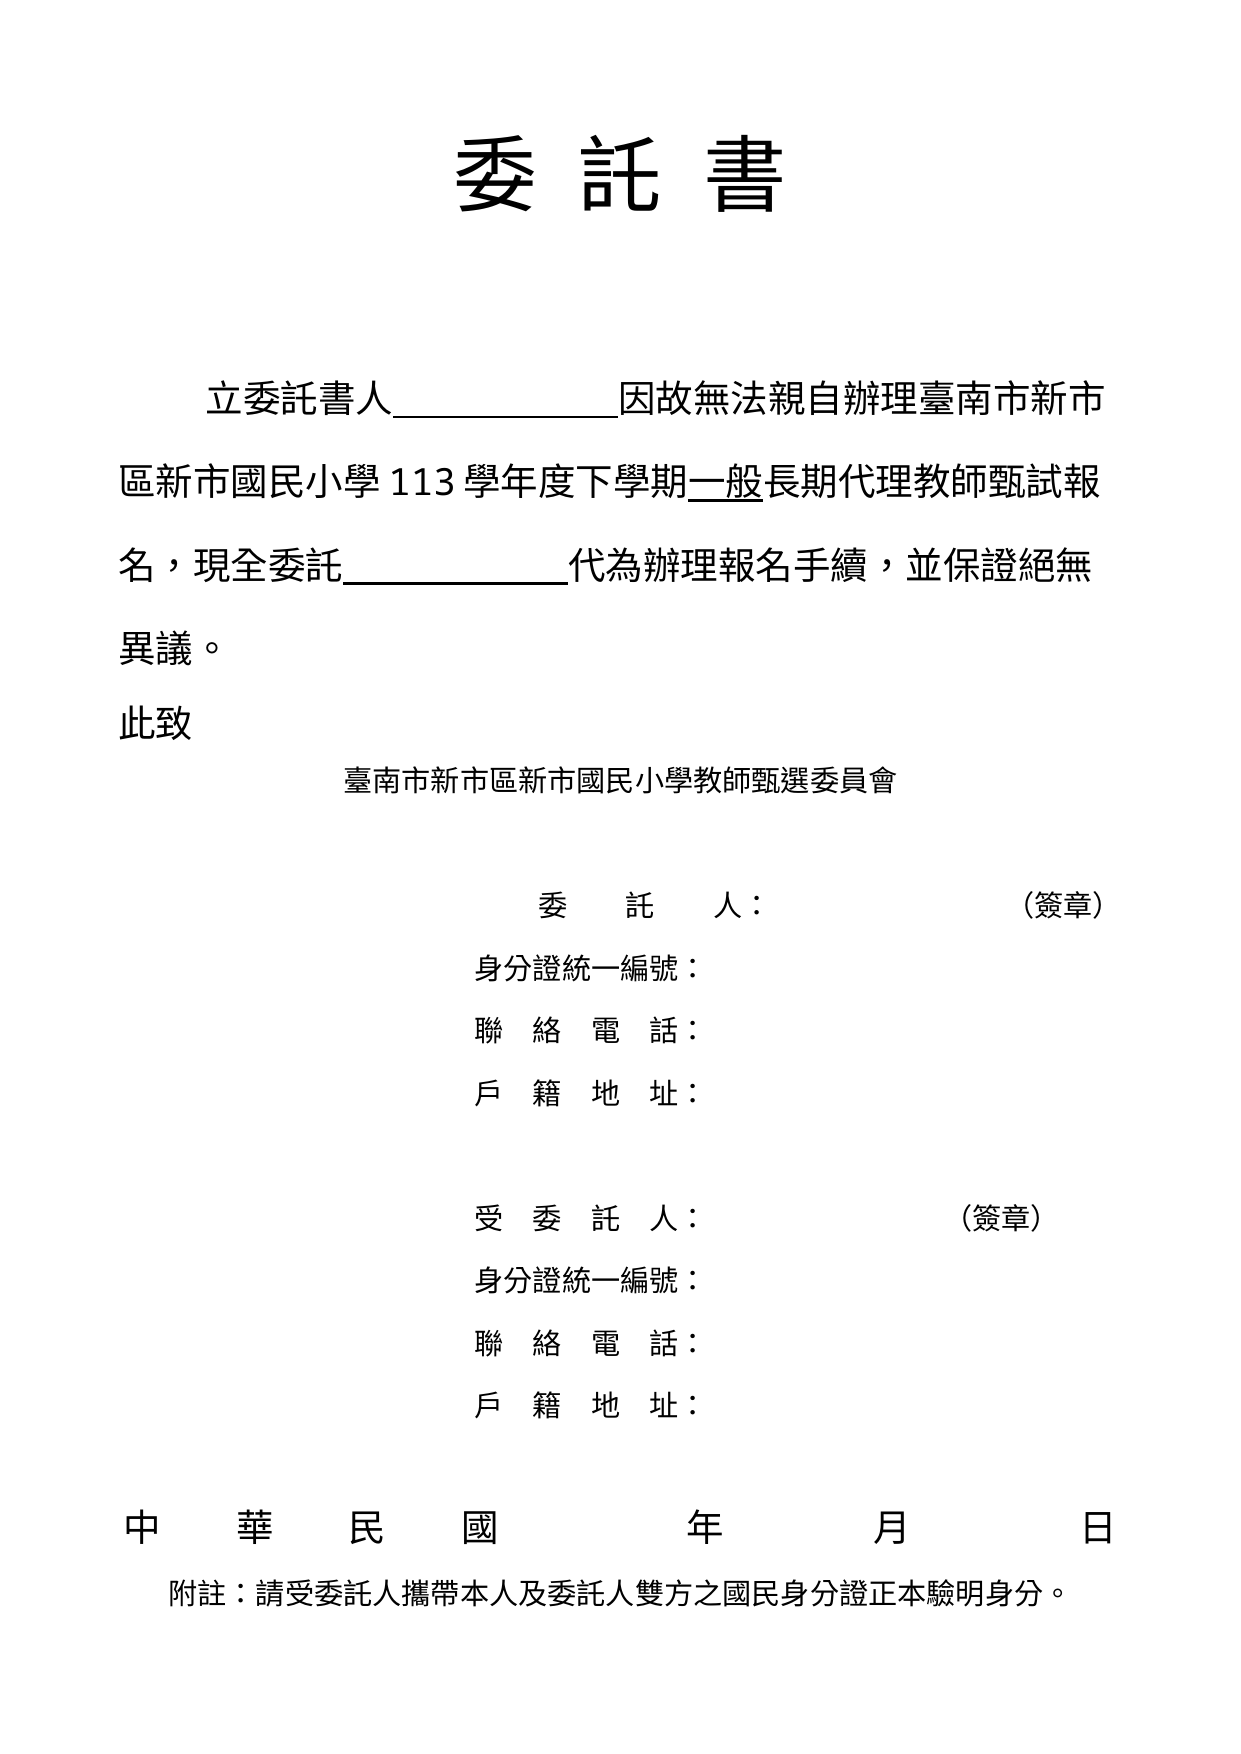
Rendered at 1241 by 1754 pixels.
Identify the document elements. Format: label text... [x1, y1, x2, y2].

text 身分證統一編號： [468, 929, 1122, 992]
text 身分證統一編號： [468, 1242, 1122, 1304]
text 中 華 民 國 年 月 日 [118, 1492, 1122, 1554]
text 附註：請受委託人攜帶本人及委託人雙方之國民身分證正本驗明身分。 [118, 1554, 1122, 1617]
text 此致 [118, 679, 1122, 742]
text 臺南市新市區新市國民小學教師甄選委員會 [118, 742, 1122, 804]
text 委 託 書 [118, 96, 1122, 221]
text 戶 籍 地 址： [468, 1054, 1122, 1117]
text 聯 絡 電 話： [468, 1304, 1122, 1367]
text 戶 籍 地 址： [468, 1367, 1122, 1429]
text 受 委 託 人： （簽章） [468, 1179, 1122, 1242]
text 立委託書人 因故無法親自辦理臺南市新市區新市國民小學113學年度下學期一般長期代理教師甄試報名，現全委託 代為辦理報名手續，並保證絕無異議。 [118, 346, 1122, 679]
text 聯 絡 電 話： [468, 992, 1122, 1054]
text 委 託 人： （簽章） [118, 867, 1122, 929]
